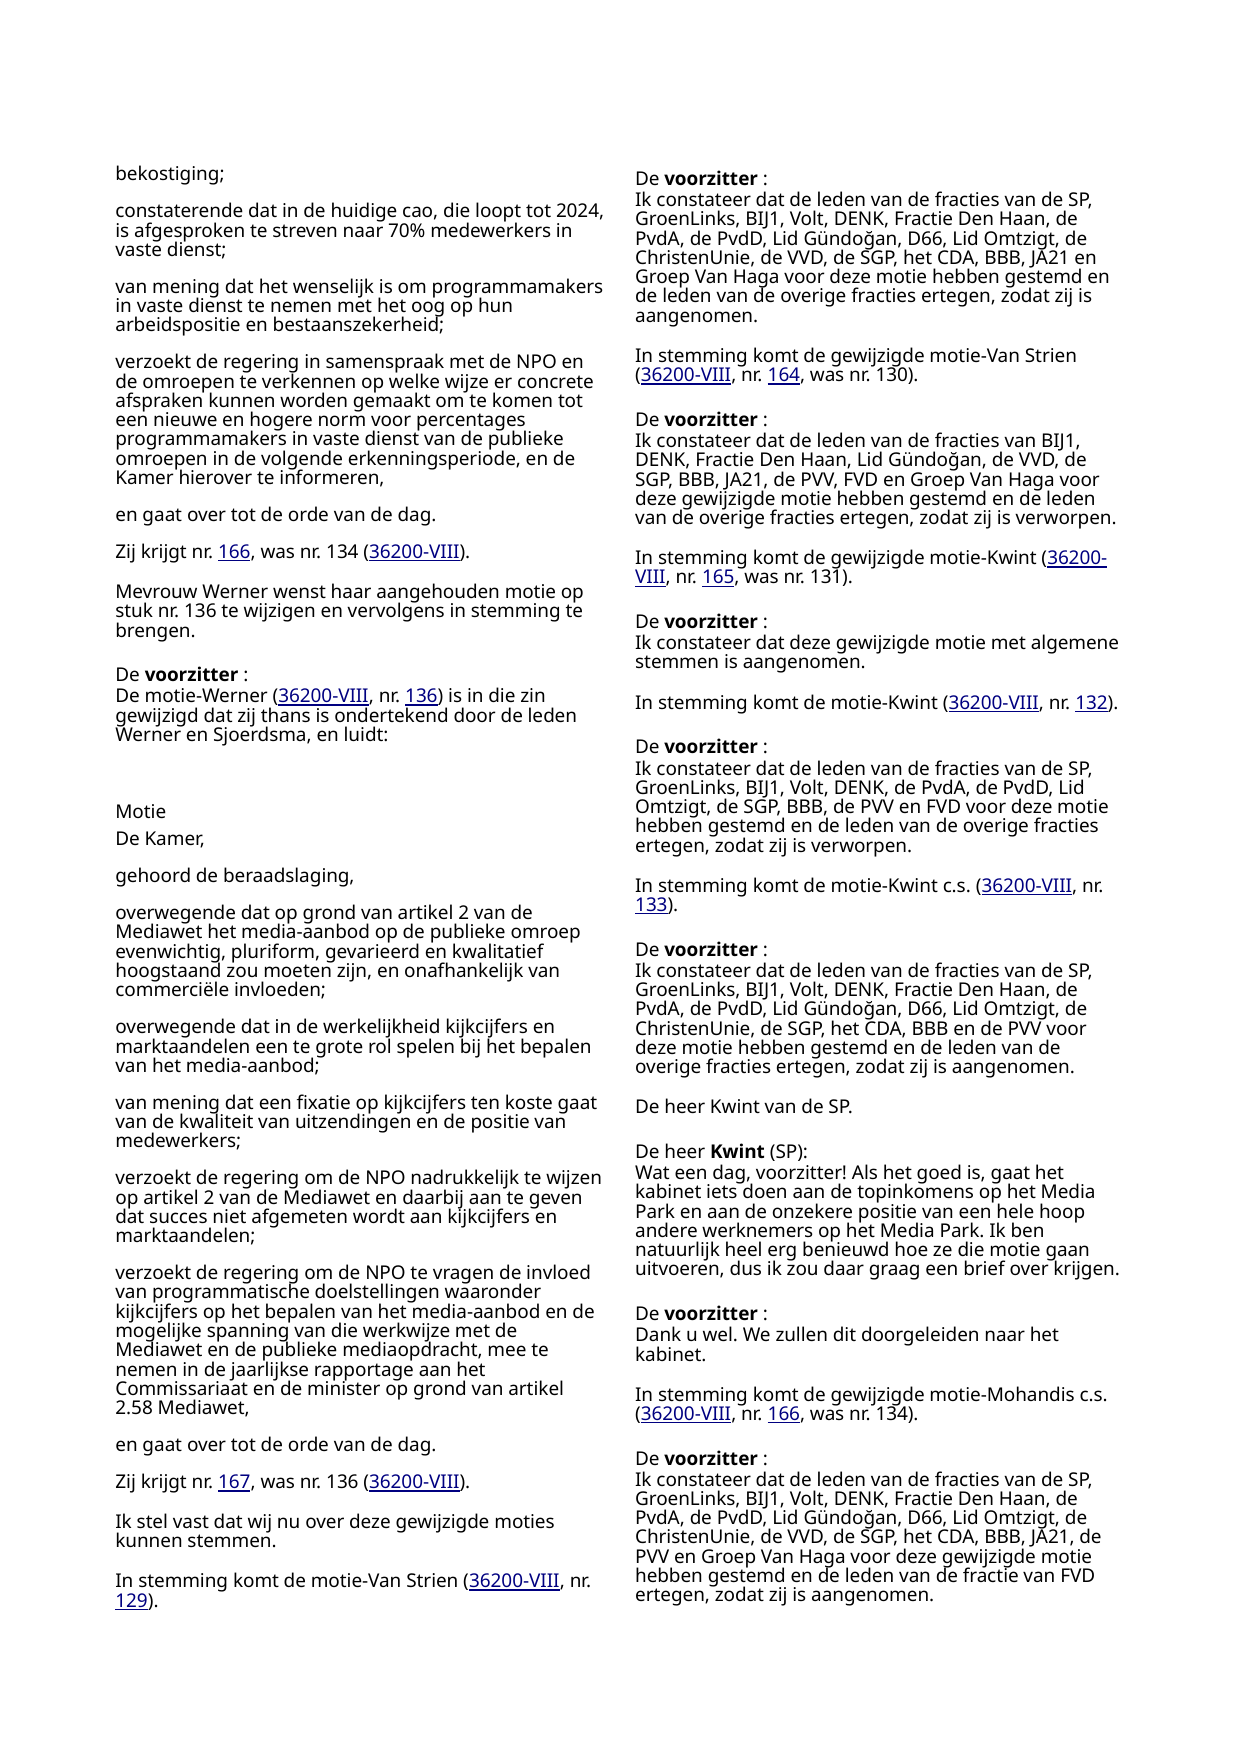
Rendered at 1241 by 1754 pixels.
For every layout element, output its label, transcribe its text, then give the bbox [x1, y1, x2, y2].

text en gaat over tot de orde van de dag. [115, 506, 605, 525]
text De voorzitter : [635, 1301, 1125, 1326]
text Motie [115, 799, 605, 824]
text De motie-Werner (36200-VIII, nr. 136) is in die zin gewijzigd dat zij thans is ondertekend door de leden Werner en Sjoerdsma, en luidt: [115, 687, 605, 745]
text verzoekt de regering in samenspraak met de NPO en de omroepen te verkennen op welke wijze er concrete afspraken kunnen worden gemaakt om te komen tot een nieuwe en hogere norm voor percentages programmamakers in vaste dienst van de publieke omroepen in de volgende erkenningsperiode, en de Kamer hierover te informeren, [115, 353, 605, 488]
text bekostiging; [115, 165, 605, 184]
text De Kamer, [115, 830, 605, 849]
text overwegende dat op grond van artikel 2 van de Mediawet het media-aanbod op de publieke omroep evenwichtig, pluriform, gevarieerd en kwalitatief hoogstaand zou moeten zijn, en onafhankelijk van commerciële invloeden; [115, 904, 605, 1001]
text In stemming komt de gewijzigde motie-Kwint (36200-VIII, nr. 165, was nr. 131). [635, 549, 1125, 588]
text verzoekt de regering om de NPO nadrukkelijk te wijzen op artikel 2 van de Mediawet en daarbij aan te geven dat succes niet afgemeten wordt aan kijkcijfers en marktaandelen; [115, 1169, 605, 1246]
text In stemming komt de motie-Kwint (36200-VIII, nr. 132). [635, 694, 1125, 713]
text Mevrouw Werner wenst haar aangehouden motie op stuk nr. 136 te wijzigen en vervolgens in stemming te brengen. [115, 583, 605, 641]
text gehoord de beraadslaging, [115, 867, 605, 887]
text Dank u wel. We zullen dit doorgeleiden naar het kabinet. [635, 1326, 1125, 1365]
text Zij krijgt nr. 166, was nr. 134 (36200-VIII). [115, 543, 605, 562]
text verzoekt de regering om de NPO te vragen de invloed van programmatische doelstellingen waaronder kijkcijfers op het bepalen van het media-aanbod en de mogelijke spanning van die werkwijze met de Mediawet en de publieke mediaopdracht, mee te nemen in de jaarlijkse rapportage aan het Commissariaat en de minister op grond van artikel 2.58 Mediawet, [115, 1264, 605, 1418]
text Ik constateer dat de leden van de fracties van de SP, GroenLinks, BIJ1, Volt, DENK, Fractie Den Haan, de PvdA, de PvdD, Lid Gündoğan, D66, Lid Omtzigt, de ChristenUnie, de SGP, het CDA, BBB en de PVV voor deze motie hebben gestemd en de leden van de overige fracties ertegen, zodat zij is aangenomen. [635, 962, 1125, 1077]
text en gaat over tot de orde van de dag. [115, 1436, 605, 1455]
text De voorzitter : [635, 1445, 1125, 1471]
text In stemming komt de gewijzigde motie-Van Strien (36200-VIII, nr. 164, was nr. 130). [635, 347, 1125, 385]
text De voorzitter : [635, 734, 1125, 759]
text van mening dat het wenselijk is om programmamakers in vaste dienst te nemen met het oog op hun arbeidspositie en bestaanszekerheid; [115, 278, 605, 336]
text overwegende dat in de werkelijkheid kijkcijfers en marktaandelen een te grote rol spelen bij het bepalen van het media-aanbod; [115, 1018, 605, 1076]
text Ik constateer dat deze gewijzigde motie met algemene stemmen is aangenomen. [635, 634, 1125, 673]
text In stemming komt de motie-Van Strien (36200-VIII, nr. 129). [115, 1572, 605, 1611]
text van mening dat een fixatie op kijkcijfers ten koste gaat van de kwaliteit van uitzendingen en de positie van medewerkers; [115, 1094, 605, 1152]
text De heer Kwint van de SP. [635, 1098, 1125, 1117]
text Wat een dag, voorzitter! Als het goed is, gaat het kabinet iets doen aan de topinkomens op het Media Park en aan de onzekere positie van een hele hoop andere werknemers op het Media Park. Ik ben natuurlijk heel erg benieuwd hoe ze die motie gaan uitvoeren, dus ik zou daar graag een brief over krijgen. [635, 1164, 1125, 1280]
text De voorzitter : [635, 165, 1125, 191]
text In stemming komt de motie-Kwint c.s. (36200-VIII, nr. 133). [635, 877, 1125, 915]
text De voorzitter : [635, 936, 1125, 962]
text In stemming komt de gewijzigde motie-Mohandis c.s. (36200-VIII, nr. 166, was nr. 134). [635, 1386, 1125, 1424]
text Ik constateer dat de leden van de fracties van de SP, GroenLinks, BIJ1, Volt, DENK, de PvdA, de PvdD, Lid Omtzigt, de SGP, BBB, de PVV en FVD voor deze motie hebben gestemd en de leden van de overige fracties ertegen, zodat zij is verworpen. [635, 759, 1125, 856]
text Ik constateer dat de leden van de fracties van de SP, GroenLinks, BIJ1, Volt, DENK, Fractie Den Haan, de PvdA, de PvdD, Lid Gündoğan, D66, Lid Omtzigt, de ChristenUnie, de VVD, de SGP, het CDA, BBB, JA21 en Groep Van Haga voor deze motie hebben gestemd en de leden van de overige fracties ertegen, zodat zij is aangenomen. [635, 191, 1125, 326]
text Ik constateer dat de leden van de fracties van BIJ1, DENK, Fractie Den Haan, Lid Gündoğan, de VVD, de SGP, BBB, JA21, de PVV, FVD en Groep Van Haga voor deze gewijzigde motie hebben gestemd en de leden van de overige fracties ertegen, zodat zij is verworpen. [635, 432, 1125, 528]
text De voorzitter : [635, 406, 1125, 432]
text De voorzitter : [115, 662, 605, 687]
text Ik stel vast dat wij nu over deze gewijzigde moties kunnen stemmen. [115, 1513, 605, 1552]
text Ik constateer dat de leden van de fracties van de SP, GroenLinks, BIJ1, Volt, DENK, Fractie Den Haan, de PvdA, de PvdD, Lid Gündoğan, D66, Lid Omtzigt, de ChristenUnie, de VVD, de SGP, het CDA, BBB, JA21, de PVV en Groep Van Haga voor deze gewijzigde motie hebben gestemd en de leden van de fractie van FVD ertegen, zodat zij is aangenomen. [635, 1471, 1125, 1606]
text constaterende dat in de huidige cao, die loopt tot 2024, is afgesproken te streven naar 70% medewerkers in vaste dienst; [115, 202, 605, 260]
text De heer Kwint (SP): [635, 1138, 1125, 1164]
text Zij krijgt nr. 167, was nr. 136 (36200-VIII). [115, 1473, 605, 1492]
text De voorzitter : [635, 608, 1125, 634]
